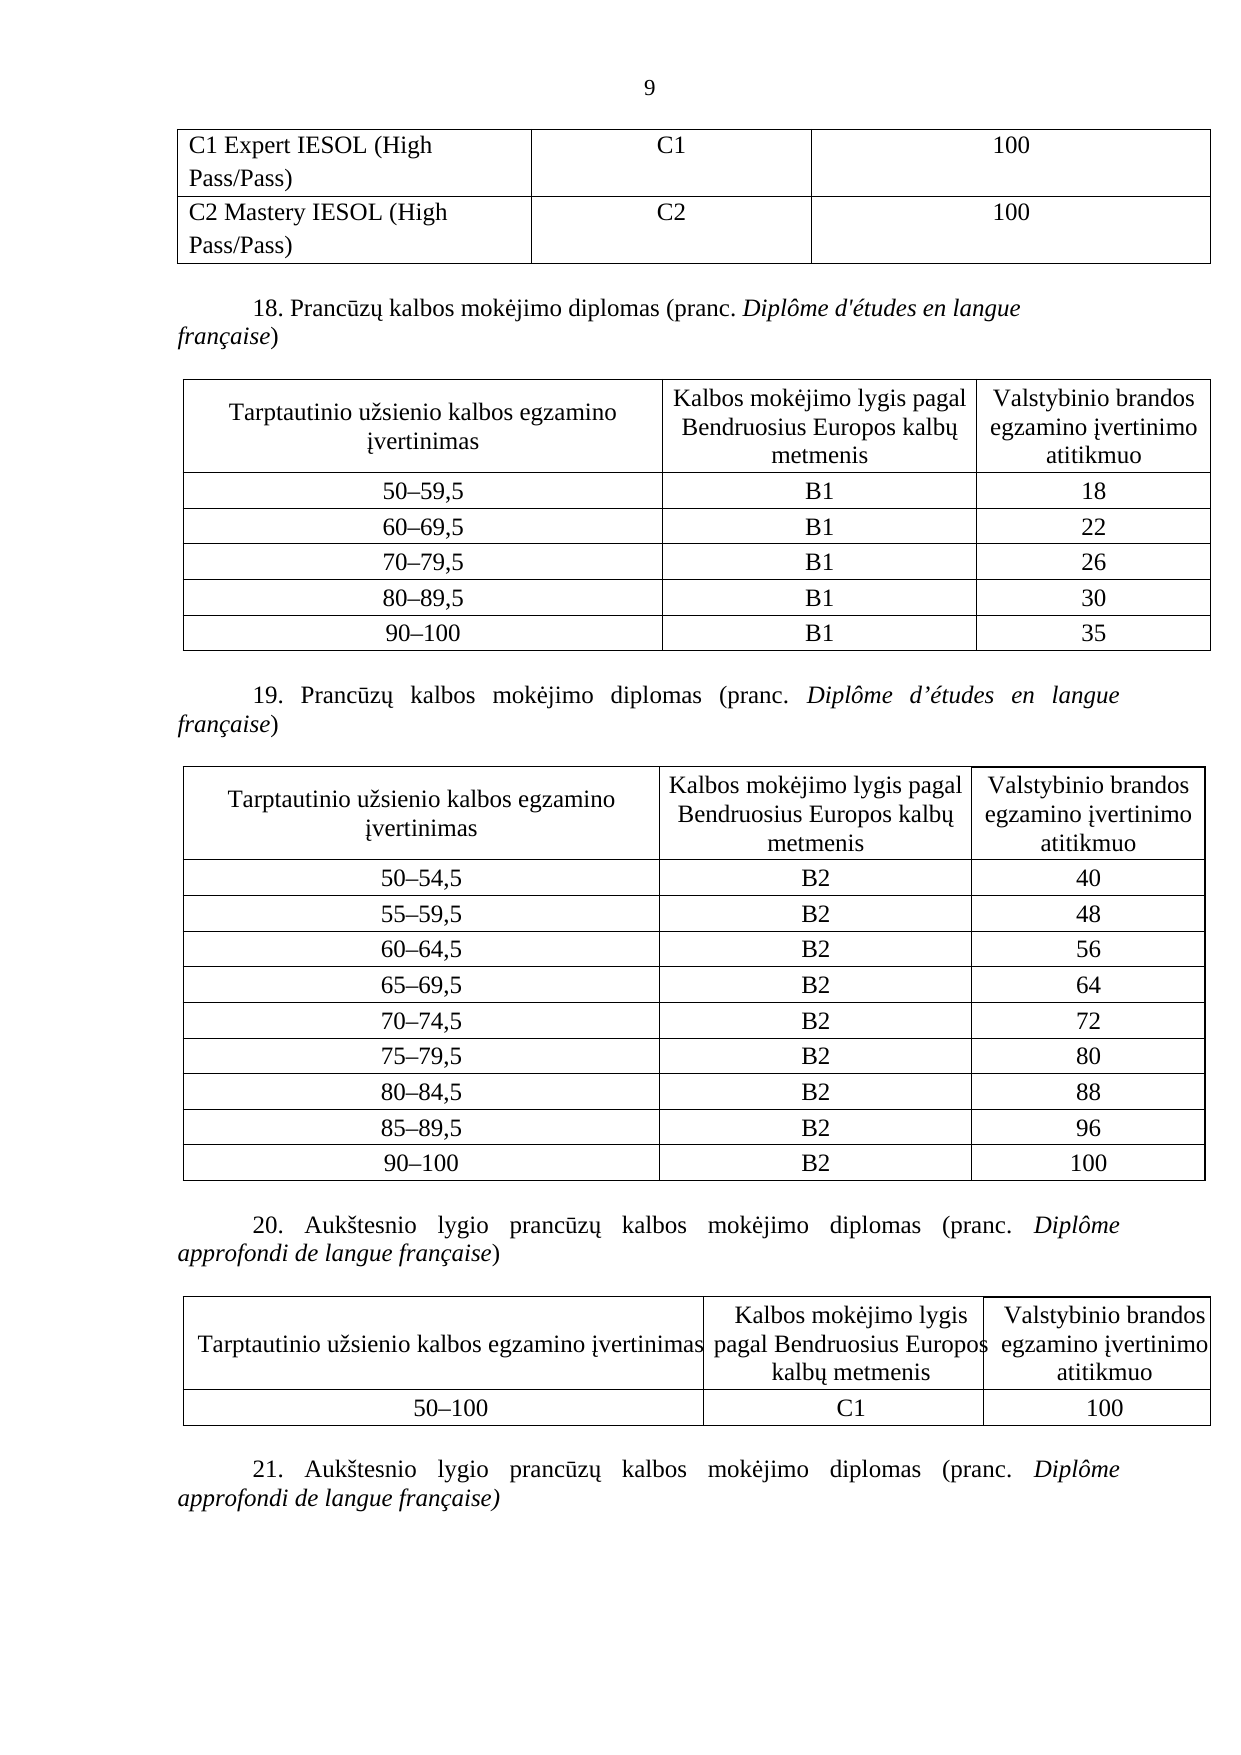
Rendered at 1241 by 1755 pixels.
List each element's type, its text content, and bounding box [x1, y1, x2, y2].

table_cell 75–79,5 [184, 1039, 659, 1073]
table_cell B2 [660, 896, 971, 931]
table_header Kalbos mokėjimo lygis pagal Bendruosius Europos kalbų metmenis [704, 1297, 983, 1389]
table_cell 80 [972, 1039, 1204, 1073]
table_cell C2 [532, 197, 811, 263]
table_cell B2 [660, 932, 971, 966]
table_cell 70–74,5 [184, 1003, 659, 1037]
table_cell 48 [972, 896, 1204, 931]
table_cell B1 [663, 509, 976, 543]
text 21. Aukštesnio lygio prancūzų kalbos mokėjimo diplomas (pranc. Diplôme approfondi de langue française) [177, 1454, 1122, 1512]
table_header Valstybinio brandos egzamino įvertinimo atitikmuo [977, 380, 1210, 472]
table_header Valstybinio brandos egzamino įvertinimo atitikmuo [972, 768, 1204, 859]
table_cell 100 [812, 130, 1210, 196]
table_cell 85–89,5 [184, 1110, 659, 1144]
table_cell B2 [660, 1145, 971, 1180]
table_cell 60–69,5 [184, 509, 662, 543]
table_header Tarptautinio užsienio kalbos egzamino įvertinimas [184, 380, 662, 472]
table_cell 35 [977, 616, 1210, 650]
table_cell 60–64,5 [184, 932, 659, 966]
table_cell 18 [977, 473, 1210, 508]
table_header Tarptautinio užsienio kalbos egzamino įvertinimas [184, 767, 659, 859]
table_cell B2 [660, 967, 971, 1002]
table_cell 50–54,5 [184, 860, 659, 895]
table_cell 72 [972, 1003, 1204, 1037]
table_cell B2 [660, 1003, 971, 1037]
table_cell B2 [660, 1074, 971, 1109]
table_cell 70–79,5 [184, 544, 662, 579]
table_cell 100 [812, 197, 1210, 263]
table_header Kalbos mokėjimo lygis pagal Bendruosius Europos kalbų metmenis [663, 380, 976, 472]
table_cell B1 [663, 616, 976, 650]
table_cell C1 [532, 130, 811, 196]
table_cell B2 [660, 1110, 971, 1144]
table_cell 90–100 [184, 616, 662, 650]
text 20. Aukštesnio lygio prancūzų kalbos mokėjimo diplomas (pranc. Diplôme approfondi de langue française) [177, 1210, 1122, 1267]
table_cell B2 [660, 1039, 971, 1073]
table_cell 22 [977, 509, 1210, 543]
table_cell 55–59,5 [184, 896, 659, 931]
table_cell B1 [663, 544, 976, 579]
table_cell 64 [972, 967, 1204, 1002]
text 19. Prancūzų kalbos mokėjimo diplomas (pranc. Diplôme d’études en langue française) [177, 680, 1122, 737]
table_cell C1 [704, 1390, 983, 1425]
table_cell 50–59,5 [184, 473, 662, 508]
table_cell 90–100 [184, 1145, 659, 1180]
table_header Valstybinio brandos egzamino įvertinimo atitikmuo [984, 1298, 1210, 1389]
table_cell 100 [984, 1390, 1210, 1425]
table_cell B1 [663, 580, 976, 614]
table_cell C2 Mastery IESOL (High Pass/Pass) [178, 197, 531, 263]
table_cell 30 [977, 580, 1210, 614]
table_cell 80–89,5 [184, 580, 662, 614]
text 18. Prancūzų kalbos mokėjimo diplomas (pranc. Diplôme d'études en langue française) [177, 293, 1122, 350]
table_cell C1 Expert IESOL (High Pass/Pass) [178, 130, 531, 196]
table_cell 100 [972, 1145, 1204, 1180]
table_cell 65–69,5 [184, 967, 659, 1002]
table_cell 50–100 [184, 1390, 703, 1425]
table_cell 56 [972, 932, 1204, 966]
table_cell 88 [972, 1074, 1204, 1109]
table_cell 26 [977, 544, 1210, 579]
table_header Tarptautinio užsienio kalbos egzamino įvertinimas [184, 1297, 703, 1389]
table_cell 80–84,5 [184, 1074, 659, 1109]
table_cell 40 [972, 860, 1204, 895]
table_header Kalbos mokėjimo lygis pagal Bendruosius Europos kalbų metmenis [660, 767, 971, 859]
table_cell 96 [972, 1110, 1204, 1144]
table_cell B2 [660, 860, 971, 895]
table_cell B1 [663, 473, 976, 508]
